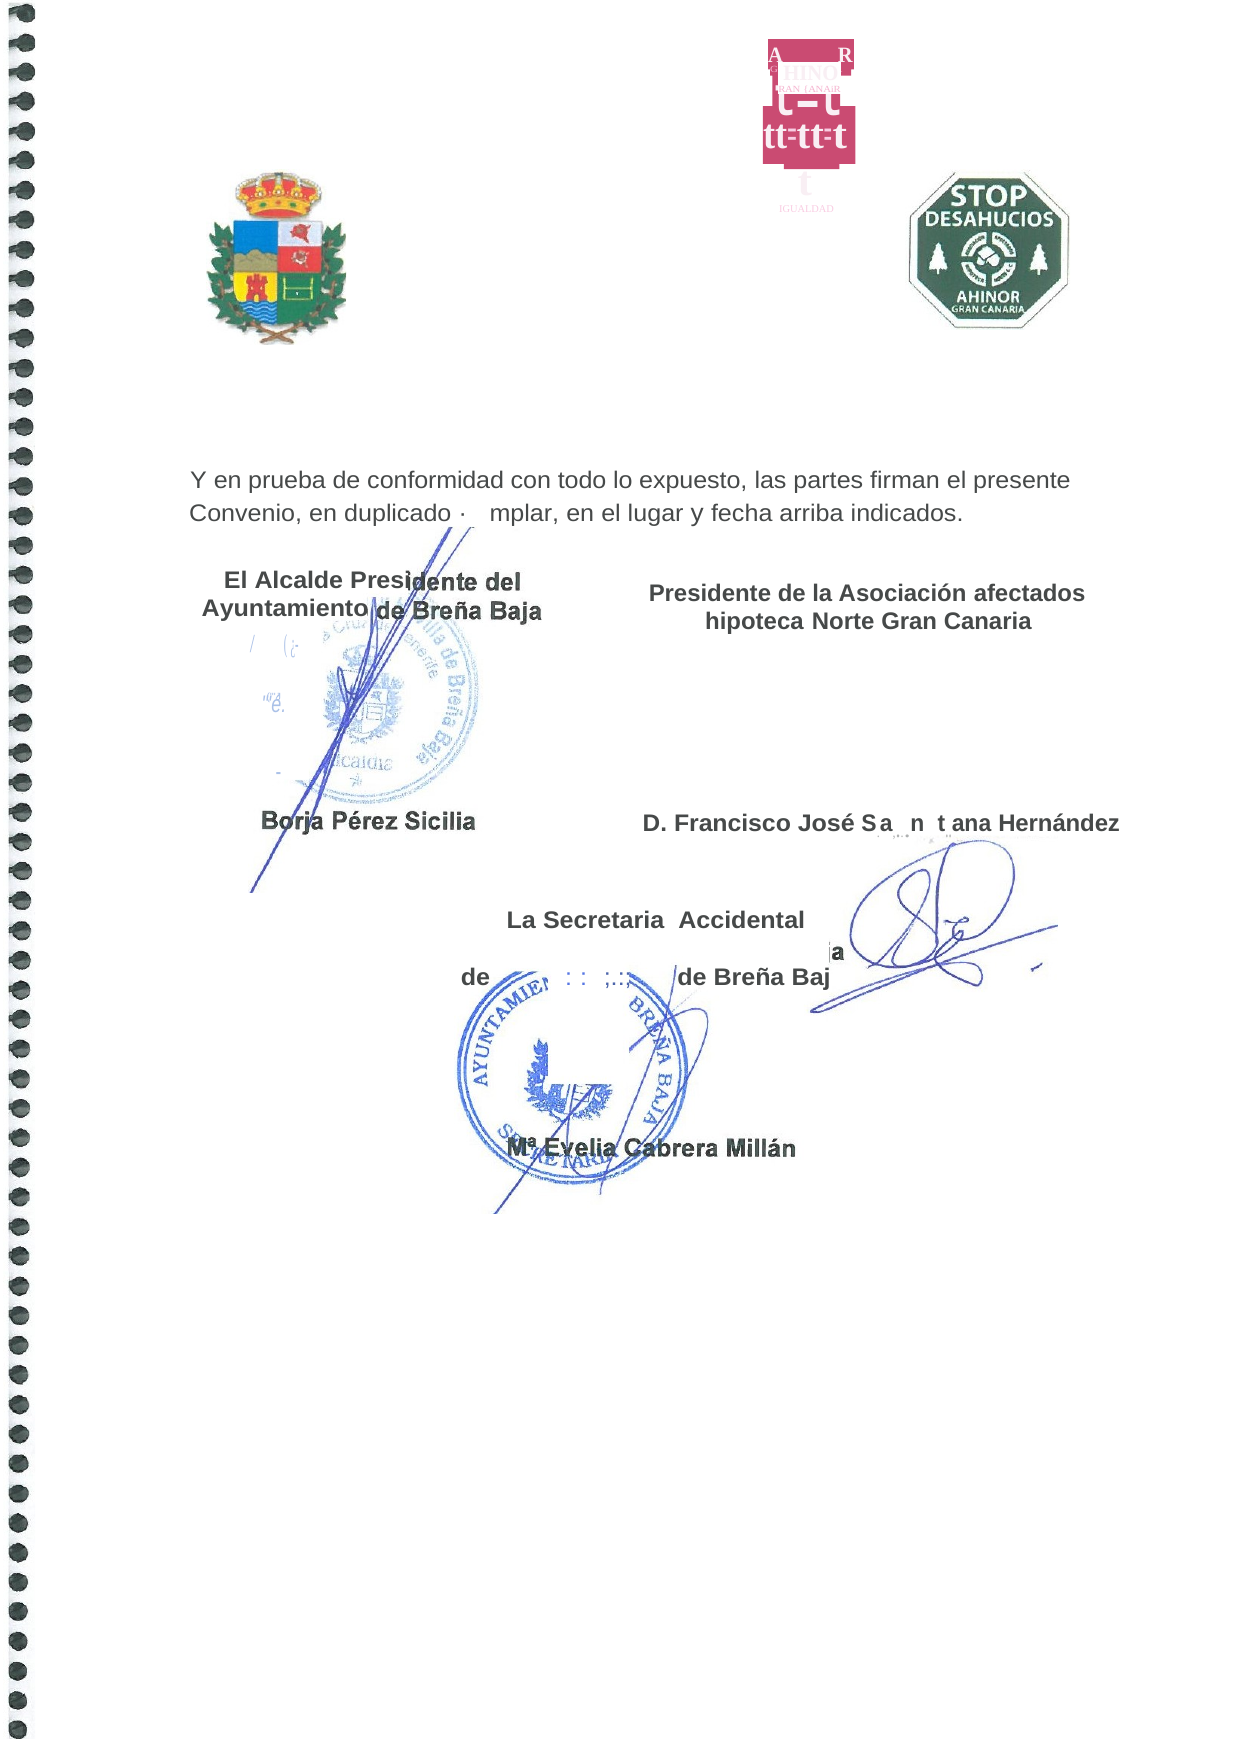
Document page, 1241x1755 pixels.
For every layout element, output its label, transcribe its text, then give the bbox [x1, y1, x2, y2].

text "'é. [542, 696, 1241, 716]
text ­ [542, 716, 1241, 747]
subtitle D. Francisco José S.a,...n t..ana Hernández [642, 808, 1241, 843]
subtitle Presidente de la Asociación afectados hipoteca Norte Gran Canaria [648, 578, 1182, 634]
text Y en prueba de conformidad con todo lo expuesto, las partes firman el presente Convenio, en duplicado · mplar, en el lugar y fecha arriba indicados. [189, 466, 1074, 527]
text HINO [783, 62, 841, 85]
text El Alcalde Presi Ayuntamiento [201, 566, 248, 622]
text ('"J [266, 691, 281, 703]
text RAN {ANAiR [778, 85, 841, 94]
subtitle - [542, 756, 1241, 786]
